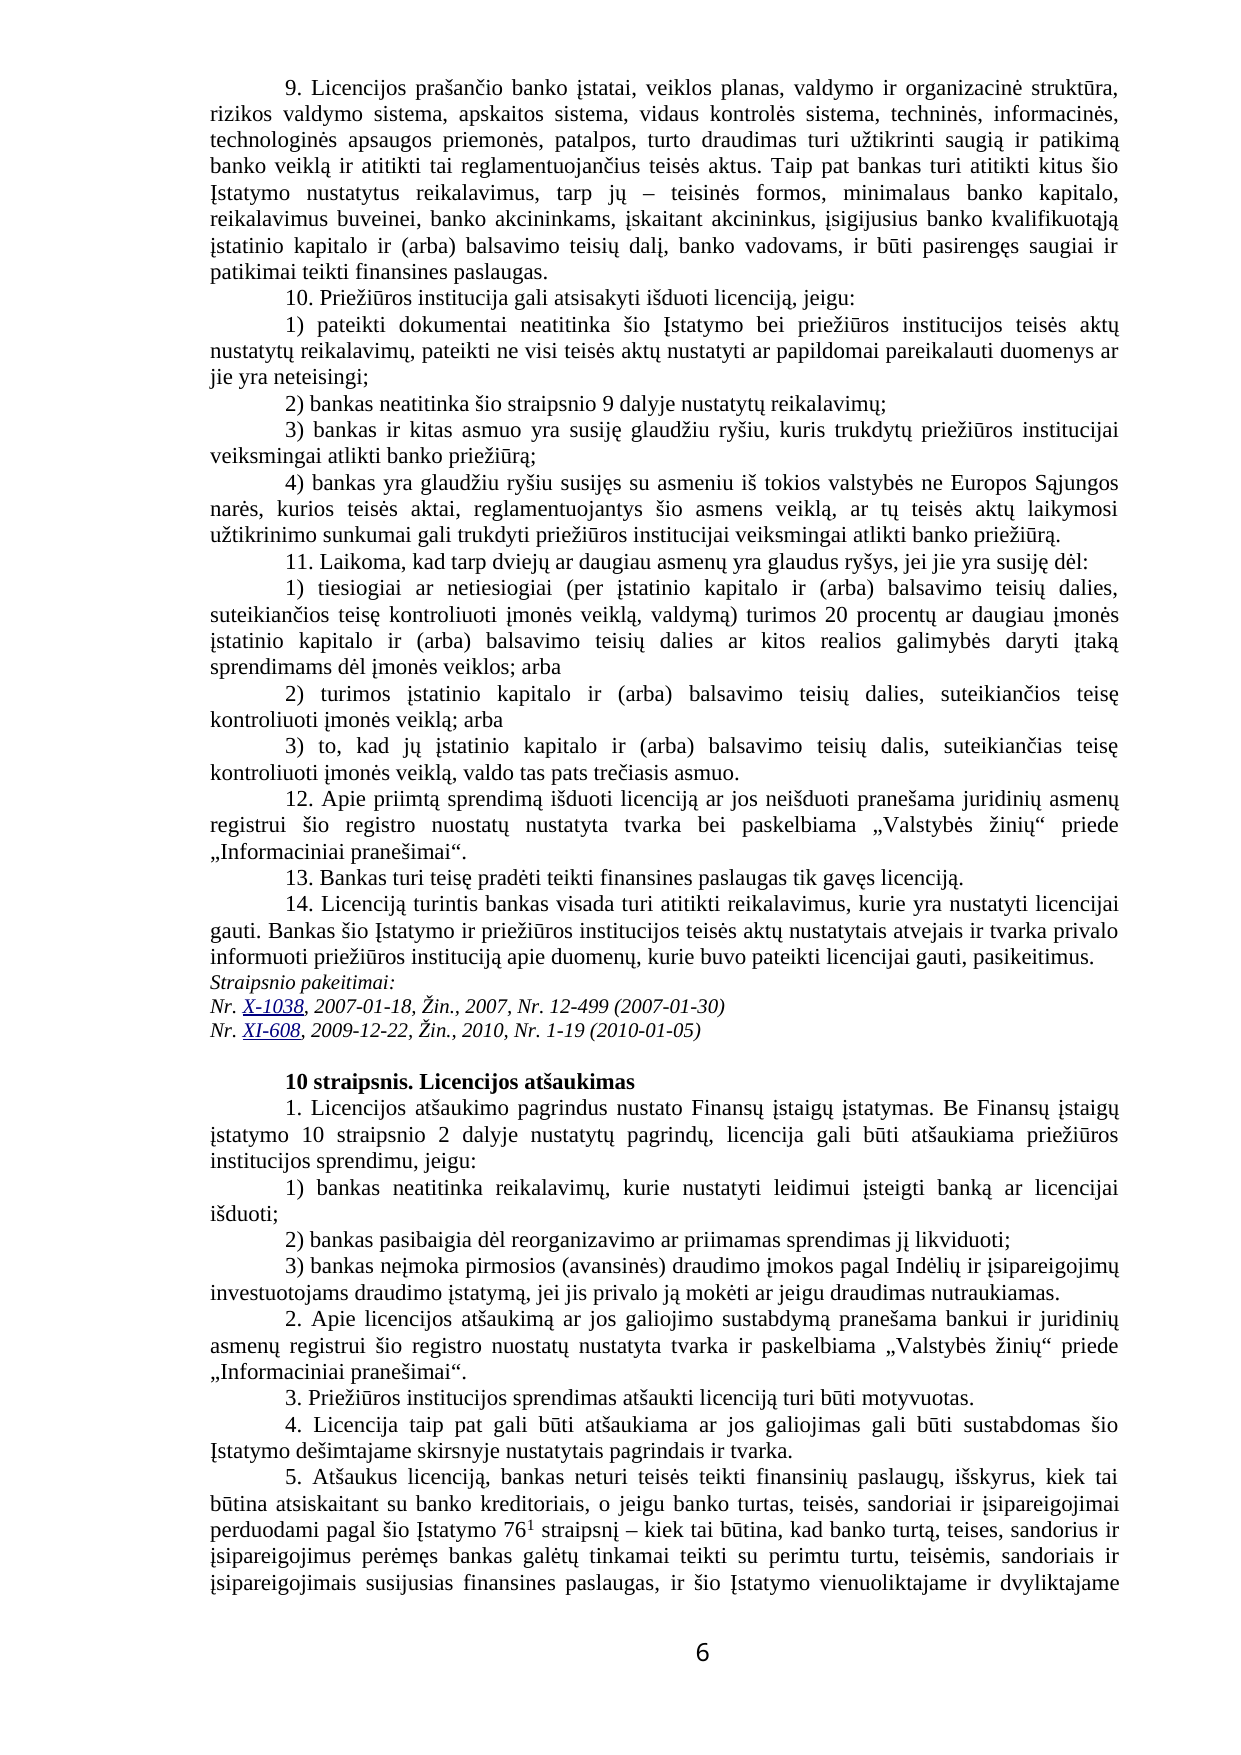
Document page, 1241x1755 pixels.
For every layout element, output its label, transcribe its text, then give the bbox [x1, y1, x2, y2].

text 2) bankas pasibaigia dėl reorganizavimo ar priimamas sprendimas jį likviduoti; [210, 1226, 1120, 1253]
text 2) turimos įstatinio kapitalo ir (arba) balsavimo teisių dalies, suteikiančios teisę kontroliuoti įmonės veiklą; arba [210, 680, 1120, 732]
text 3) bankas ir kitas asmuo yra susiję glaudžiu ryšiu, kuris trukdytų priežiūros institucijai veiksmingai atlikti banko priežiūrą; [210, 416, 1120, 469]
text 3) to, kad jų įstatinio kapitalo ir (arba) balsavimo teisių dalis, suteikiančias teisę kontroliuoti įmonės veiklą, valdo tas pats trečiasis asmuo. [210, 732, 1120, 785]
text 3) bankas neįmoka pirmosios (avansinės) draudimo įmokos pagal Indėlių ir įsipareigojimų investuotojams draudimo įstatymą, jei jis privalo ją mokėti ar jeigu draudimas nutraukiamas. [210, 1253, 1120, 1305]
text 3. Priežiūros institucijos sprendimas atšaukti licenciją turi būti motyvuotas. [210, 1384, 1120, 1411]
text 11. Laikoma, kad tarp dviejų ar daugiau asmenų yra glaudus ryšys, jei jie yra susiję dėl: [210, 548, 1120, 574]
text 4. Licencija taip pat gali būti atšaukiama ar jos galiojimas gali būti sustabdomas šio Įstatymo dešimtajame skirsnyje nustatytais pagrindais ir tvarka. [210, 1411, 1120, 1463]
text 1) pateikti dokumentai neatitinka šio Įstatymo bei priežiūros institucijos teisės aktų nustatytų reikalavimų, pateikti ne visi teisės aktų nustatyti ar papildomai pareikalauti duomenys ar jie yra neteisingi; [210, 311, 1120, 390]
text 2. Apie licencijos atšaukimą ar jos galiojimo sustabdymą pranešama bankui ir juridinių asmenų registrui šio registro nuostatų nustatyta tvarka ir paskelbiama „Valstybės žinių“ priede „Informaciniai pranešimai“. [210, 1305, 1120, 1384]
text 14. Licenciją turintis bankas visada turi atitikti reikalavimus, kurie yra nustatyti licencijai gauti. Bankas šio Įstatymo ir priežiūros institucijos teisės aktų nustatytais atvejais ir tvarka privalo informuoti priežiūros instituciją apie duomenų, kurie buvo pateikti licencijai gauti, pasikeitimus. [210, 891, 1120, 969]
text 12. Apie priimtą sprendimą išduoti licenciją ar jos neišduoti pranešama juridinių asmenų registrui šio registro nuostatų nustatyta tvarka bei paskelbiama „Valstybės žinių“ priede „Informaciniai pranešimai“. [210, 785, 1120, 864]
text 9. Licencijos prašančio banko įstatai, veiklos planas, valdymo ir organizacinė struktūra, rizikos valdymo sistema, apskaitos sistema, vidaus kontrolės sistema, techninės, informacinės, technologinės apsaugos priemonės, patalpos, turto draudimas turi užtikrinti saugią ir patikimą banko veiklą ir atitikti tai reglamentuojančius teisės aktus. Taip pat bankas turi atitikti kitus šio Įstatymo nustatytus reikalavimus, tarp jų – teisinės formos, minimalaus banko kapitalo, reikalavimus buveinei, banko akcininkams, įskaitant akcininkus, įsigijusius banko kvalifikuotąją įstatinio kapitalo ir (arba) balsavimo teisių dalį, banko vadovams, ir būti pasirengęs saugiai ir patikimai teikti finansines paslaugas. [210, 73, 1120, 284]
text 13. Bankas turi teisę pradėti teikti finansines paslaugas tik gavęs licenciją. [210, 864, 1120, 891]
text 1) tiesiogiai ar netiesiogiai (per įstatinio kapitalo ir (arba) balsavimo teisių dalies, suteikiančios teisę kontroliuoti įmonės veiklą, valdymą) turimos 20 procentų ar daugiau įmonės įstatinio kapitalo ir (arba) balsavimo teisių dalies ar kitos realios galimybės daryti įtaką sprendimams dėl įmonės veiklos; arba [210, 574, 1120, 680]
text 1) bankas neatitinka reikalavimų, kurie nustatyti leidimui įsteigti banką ar licencijai išduoti; [210, 1173, 1120, 1226]
text 10. Priežiūros institucija gali atsisakyti išduoti licenciją, jeigu: [210, 284, 1120, 311]
text 1. Licencijos atšaukimo pagrindus nustato Finansų įstaigų įstatymas. Be Finansų įstaigų įstatymo 10 straipsnio 2 dalyje nustatytų pagrindų, licencija gali būti atšaukiama priežiūros institucijos sprendimu, jeigu: [210, 1094, 1120, 1173]
text 4) bankas yra glaudžiu ryšiu susijęs su asmeniu iš tokios valstybės ne Europos Sąjungos narės, kurios teisės aktai, reglamentuojantys šio asmens veiklą, ar tų teisės aktų laikymosi užtikrinimo sunkumai gali trukdyti priežiūros institucijai veiksmingai atlikti banko priežiūrą. [210, 469, 1120, 548]
text Straipsnio pakeitimai: [210, 969, 1120, 994]
text Nr. X-1038, 2007-01-18, Žin., 2007, Nr. 12-499 (2007-01-30) [210, 994, 1120, 1018]
text Nr. XI-608, 2009-12-22, Žin., 2010, Nr. 1-19 (2010-01-05) [210, 1018, 1120, 1042]
text 10 straipsnis. Licencijos atšaukimas [210, 1068, 1120, 1094]
text 2) bankas neatitinka šio straipsnio 9 dalyje nustatytų reikalavimų; [210, 390, 1120, 416]
text 5. Atšaukus licenciją, bankas neturi teisės teikti finansinių paslaugų, išskyrus, kiek tai būtina atsiskaitant su banko kreditoriais, o jeigu banko turtas, teisės, sandoriai ir įsipareigojimai perduodami pagal šio Įstatymo 761 straipsnį – kiek tai būtina, kad banko turtą, teises, sandorius ir įsipareigojimus perėmęs bankas galėtų tinkamai teikti su perimtu turtu, teisėmis, sandoriais ir įsipareigojimais susijusias finansines paslaugas, ir šio Įstatymo vienuoliktajame ir dvyliktajame [210, 1463, 1120, 1595]
